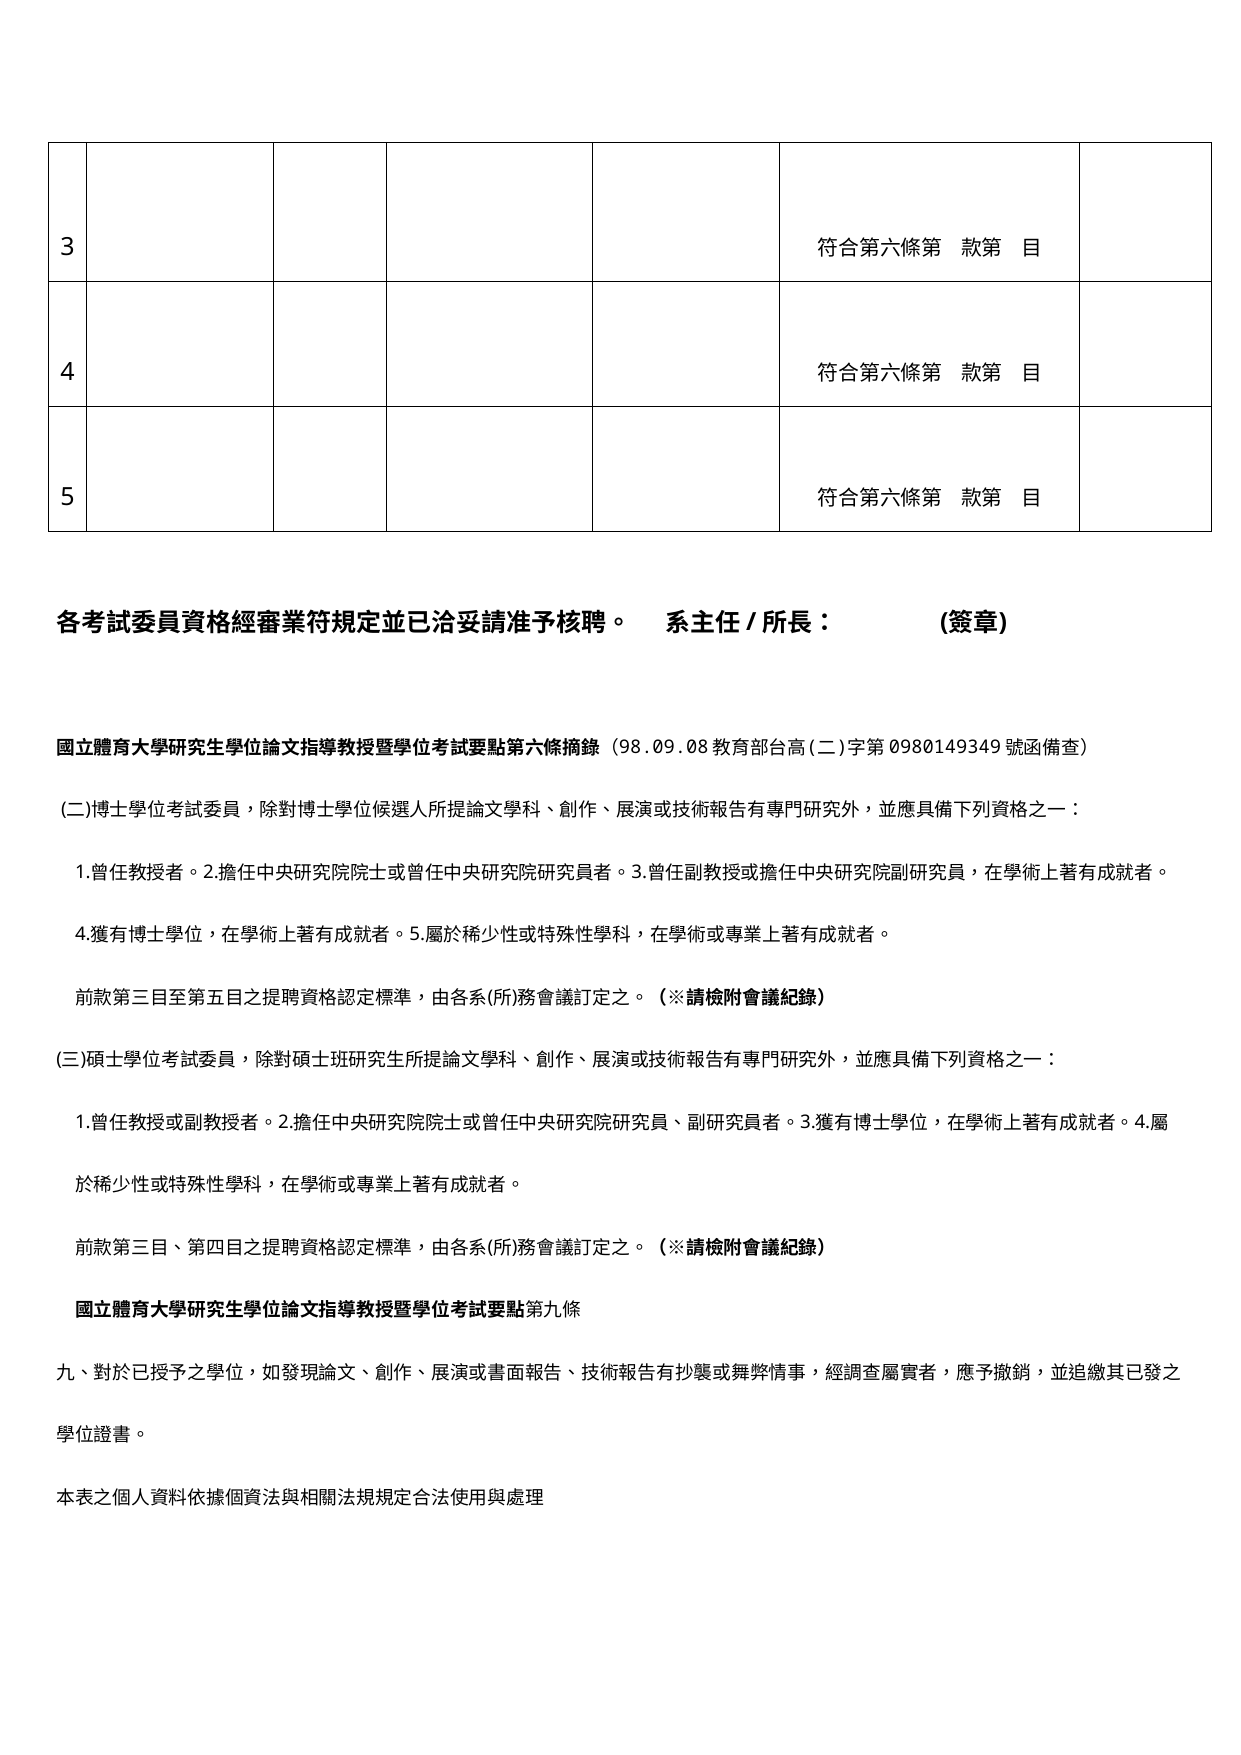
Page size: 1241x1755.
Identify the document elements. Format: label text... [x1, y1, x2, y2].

table_cell [274, 407, 386, 531]
table_cell [274, 143, 386, 281]
text 各考試委員資格經審業符規定並已洽妥請准予核聘。 系主任 / 所長： (簽章) [56, 579, 1181, 642]
text 國立體育大學研究生學位論文指導教授暨學位考試要點第六條摘錄（98.09.08教育部台高(二)字第0980149349號函備查） [56, 704, 1181, 767]
text (三)碩士學位考試委員，除對碩士班研究生所提論文學科、創作、展演或技術報告有專門研究外，並應具備下列資格之一： [56, 1017, 1181, 1079]
subtitle 1.曾任教授或副教授者。2.擔任中央研究院院士或曾任中央研究院研究員、副研究員者。3.獲有博士學位，在學術上著有成就者。4.屬於稀少性或特殊性學科，在學術或專業上著有成就者。 [75, 1079, 1181, 1204]
table_cell [274, 282, 386, 406]
table_cell [593, 407, 779, 531]
table_cell 符合第六條第 款第 目 [780, 407, 1079, 531]
table_cell [1080, 143, 1211, 281]
table_cell [593, 282, 779, 406]
subtitle 國立體育大學研究生學位論文指導教授暨學位考試要點第九條 [75, 1267, 1181, 1329]
text 九、對於已授予之學位，如發現論文、創作、展演或書面報告、技術報告有抄襲或舞弊情事，經調查屬實者，應予撤銷，並追繳其已發之學位證書。 [56, 1329, 1181, 1454]
subtitle 前款第三目至第五目之提聘資格認定標準，由各系(所)務會議訂定之。（※請檢附會議紀錄） [75, 954, 1181, 1017]
text 本表之個人資料依據個資法與相關法規規定合法使用與處理 [56, 1454, 1181, 1517]
table_cell 5 [49, 407, 86, 531]
text (二)博士學位考試委員，除對博士學位候選人所提論文學科、創作、展演或技術報告有專門研究外，並應具備下列資格之一： [56, 767, 1181, 829]
table_cell 3 [49, 143, 86, 281]
table_cell [593, 143, 779, 281]
table_cell [87, 407, 273, 531]
table_cell [87, 282, 273, 406]
table_cell 符合第六條第 款第 目 [780, 282, 1079, 406]
table_cell [387, 143, 592, 281]
table_cell [1080, 407, 1211, 531]
table_cell [87, 143, 273, 281]
table_cell 4 [49, 282, 86, 406]
subtitle 1.曾任教授者。2.擔任中央研究院院士或曾任中央研究院研究員者。3.曾任副教授或擔任中央研究院副研究員，在學術上著有成就者。4.獲有博士學位，在學術上著有成就者。5.屬於稀少性或特殊性學科，在學術或專業上著有成就者。 [75, 829, 1181, 954]
table_cell [1080, 282, 1211, 406]
table_cell [387, 282, 592, 406]
table_cell [387, 407, 592, 531]
subtitle 前款第三目、第四目之提聘資格認定標準，由各系(所)務會議訂定之。（※請檢附會議紀錄） [75, 1204, 1181, 1267]
table_cell 符合第六條第 款第 目 [780, 143, 1079, 281]
